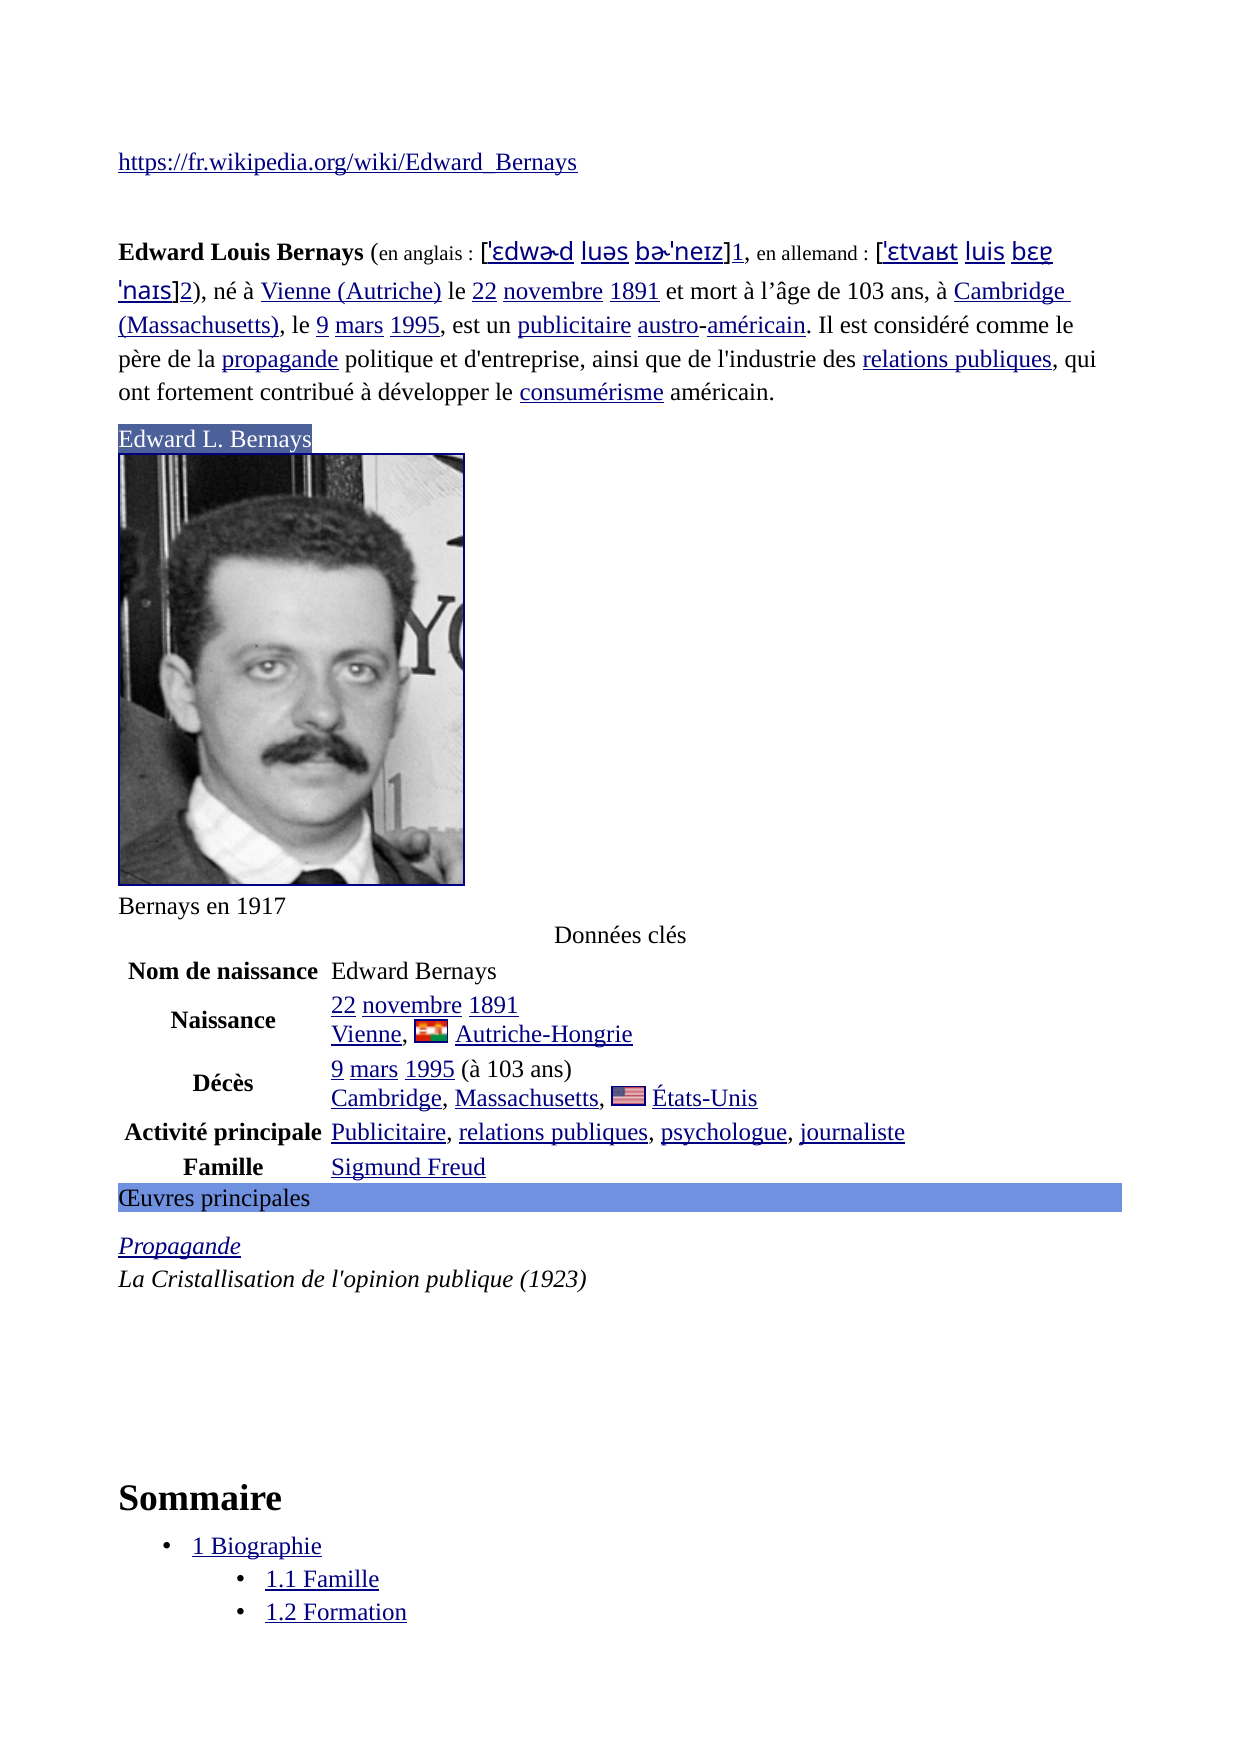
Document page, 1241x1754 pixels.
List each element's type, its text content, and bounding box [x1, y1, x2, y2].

list 1 Biographie [162, 1531, 1122, 1560]
table_cell Activité principale [118, 1114, 328, 1149]
text Données clés [118, 920, 1122, 949]
text Edward L. Bernays [118, 424, 1122, 453]
text Œuvres principales [118, 1183, 1122, 1212]
subtitle Sommaire [118, 1475, 1122, 1518]
table_cell Sigmund Freud [328, 1149, 916, 1183]
table_header Nom de naissance [118, 953, 328, 988]
table_header Edward Bernays [328, 953, 916, 988]
table_cell 22 novembre 1891 Vienne, Autriche-Hongrie [328, 988, 916, 1051]
table_cell Décès [118, 1051, 328, 1114]
table_cell 9 mars 1995 (à 103 ans) Cambridge, Massachusetts, États-Unis [328, 1051, 916, 1114]
text Edward Louis Bernays (en anglais : [ˈɛdwɚd luəs bɚˈneɪz]1, en allemand : [ˈɛtvaʁt luis bɛɐ̯ˈnaɪs]2), né à Vienne (Autriche) le 22 novembre 1891 et mort à l’âge de 103 ans, à Cambridge (Massachusetts), le 9 mars 1995, est un publicitaire austro-américain. Il est considéré comme le père de la propagande politique et d'entreprise, ainsi que de l'industrie des relations publiques, qui ont fortement contribué à développer le consumérisme américain. [118, 233, 1122, 405]
text Bernays en 1917 [118, 891, 1122, 920]
picture [613, 1087, 644, 1104]
picture [416, 1021, 447, 1041]
table_cell Publicitaire, relations publiques, psychologue, journaliste [328, 1114, 916, 1149]
list 1.1 Famille [236, 1564, 1122, 1593]
text https://fr.wikipedia.org/wiki/Edward_Bernays [118, 147, 1122, 176]
text Propagande La Cristallisation de l'opinion publique (1923) [118, 1231, 1122, 1293]
picture [120, 455, 463, 884]
list 1.2 Formation [236, 1597, 1122, 1626]
table_cell Famille [118, 1149, 328, 1183]
table_cell Naissance [118, 988, 328, 1051]
